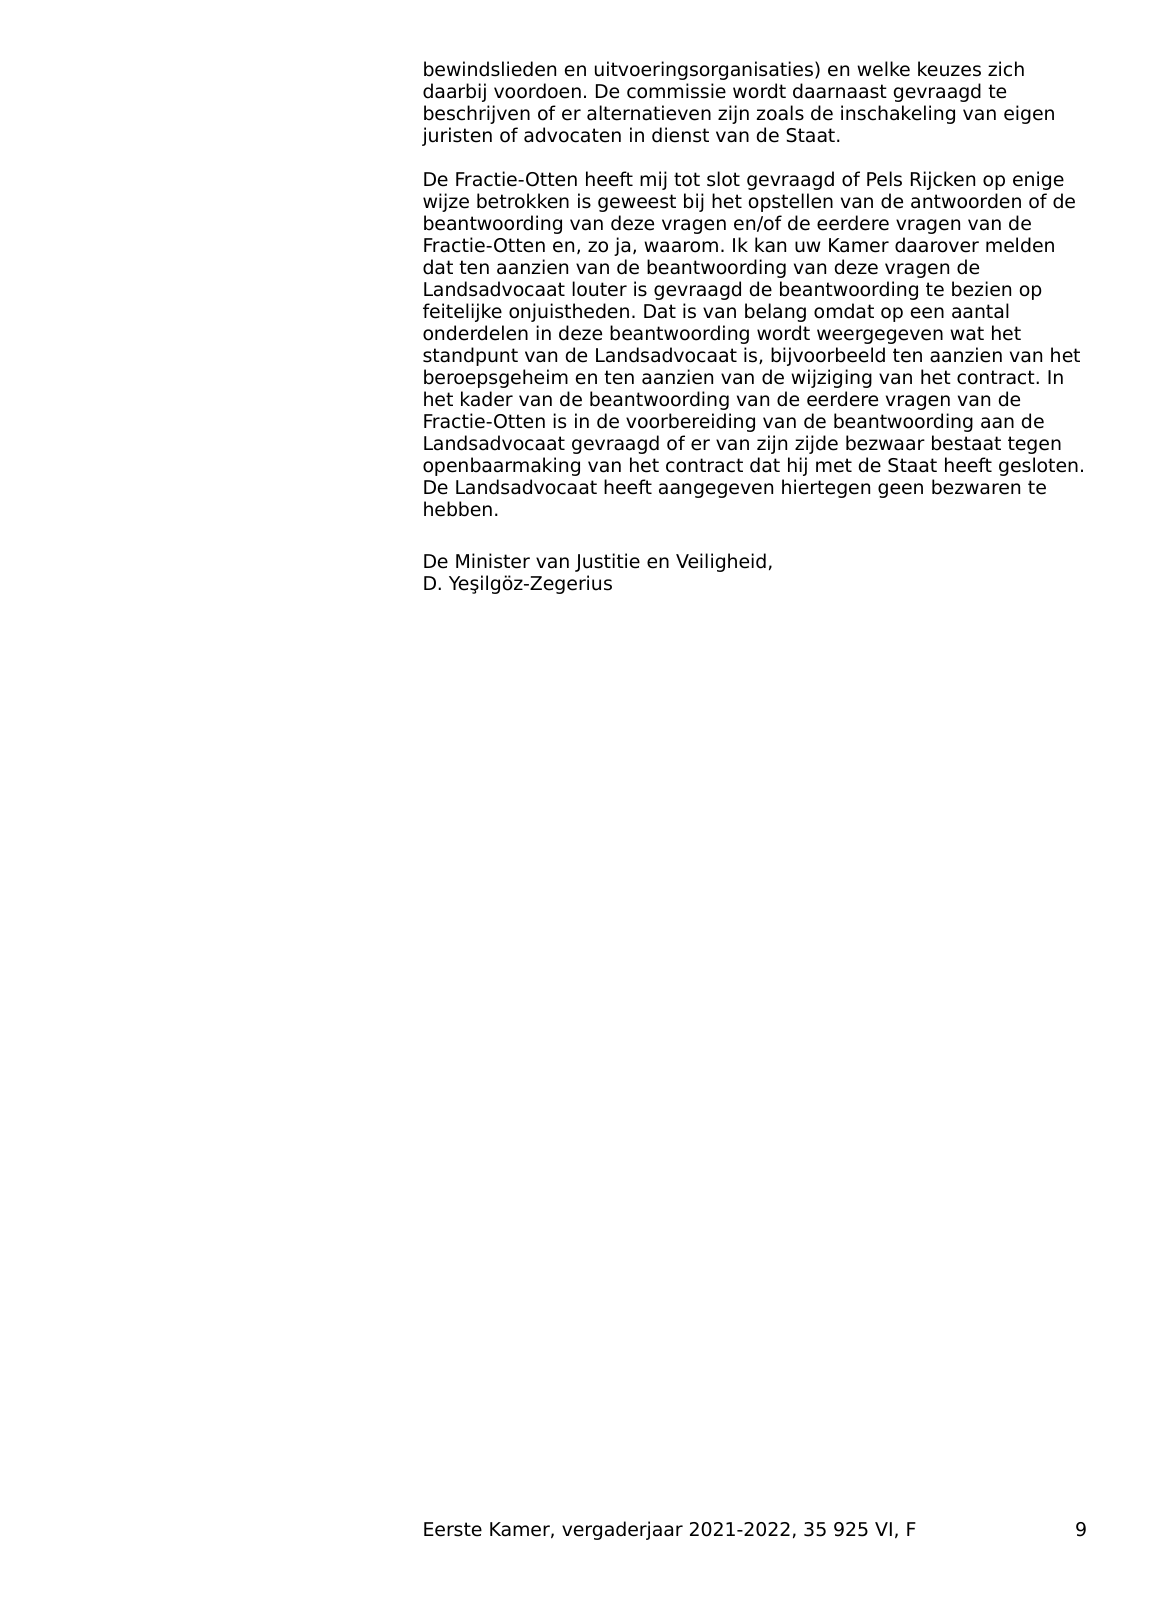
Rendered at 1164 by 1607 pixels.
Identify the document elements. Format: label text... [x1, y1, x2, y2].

text bewindslieden en uitvoeringsorganisaties) en welke keuzes zich daarbij voordoen. De commissie wordt daarnaast gevraagd te beschrijven of er alternatieven zijn zoals de inschakeling van eigen juristen of advocaten in dienst van de Staat. [422, 59, 1087, 147]
text De Fractie-Otten heeft mij tot slot gevraagd of Pels Rijcken op enige wijze betrokken is geweest bij het opstellen van de antwoorden of de beantwoording van deze vragen en/of de eerdere vragen van de Fractie-Otten en, zo ja, waarom. Ik kan uw Kamer daarover melden dat ten aanzien van de beantwoording van deze vragen de Landsadvocaat louter is gevraagd de beantwoording te bezien op feitelijke onjuistheden. Dat is van belang omdat op een aantal onderdelen in deze beantwoording wordt weergegeven wat het standpunt van de Landsadvocaat is, bijvoorbeeld ten aanzien van het beroepsgeheim en ten aanzien van de wijziging van het contract. In het kader van de beantwoording van de eerdere vragen van de Fractie-Otten is in de voorbereiding van de beantwoording aan de Landsadvocaat gevraagd of er van zijn zijde bezwaar bestaat tegen openbaarmaking van het contract dat hij met de Staat heeft gesloten. De Landsadvocaat heeft aangegeven hiertegen geen bezwaren te hebben. [422, 169, 1087, 521]
text De Minister van Justitie en Veiligheid, D. Yeşilgöz-Zegerius [422, 551, 1087, 595]
